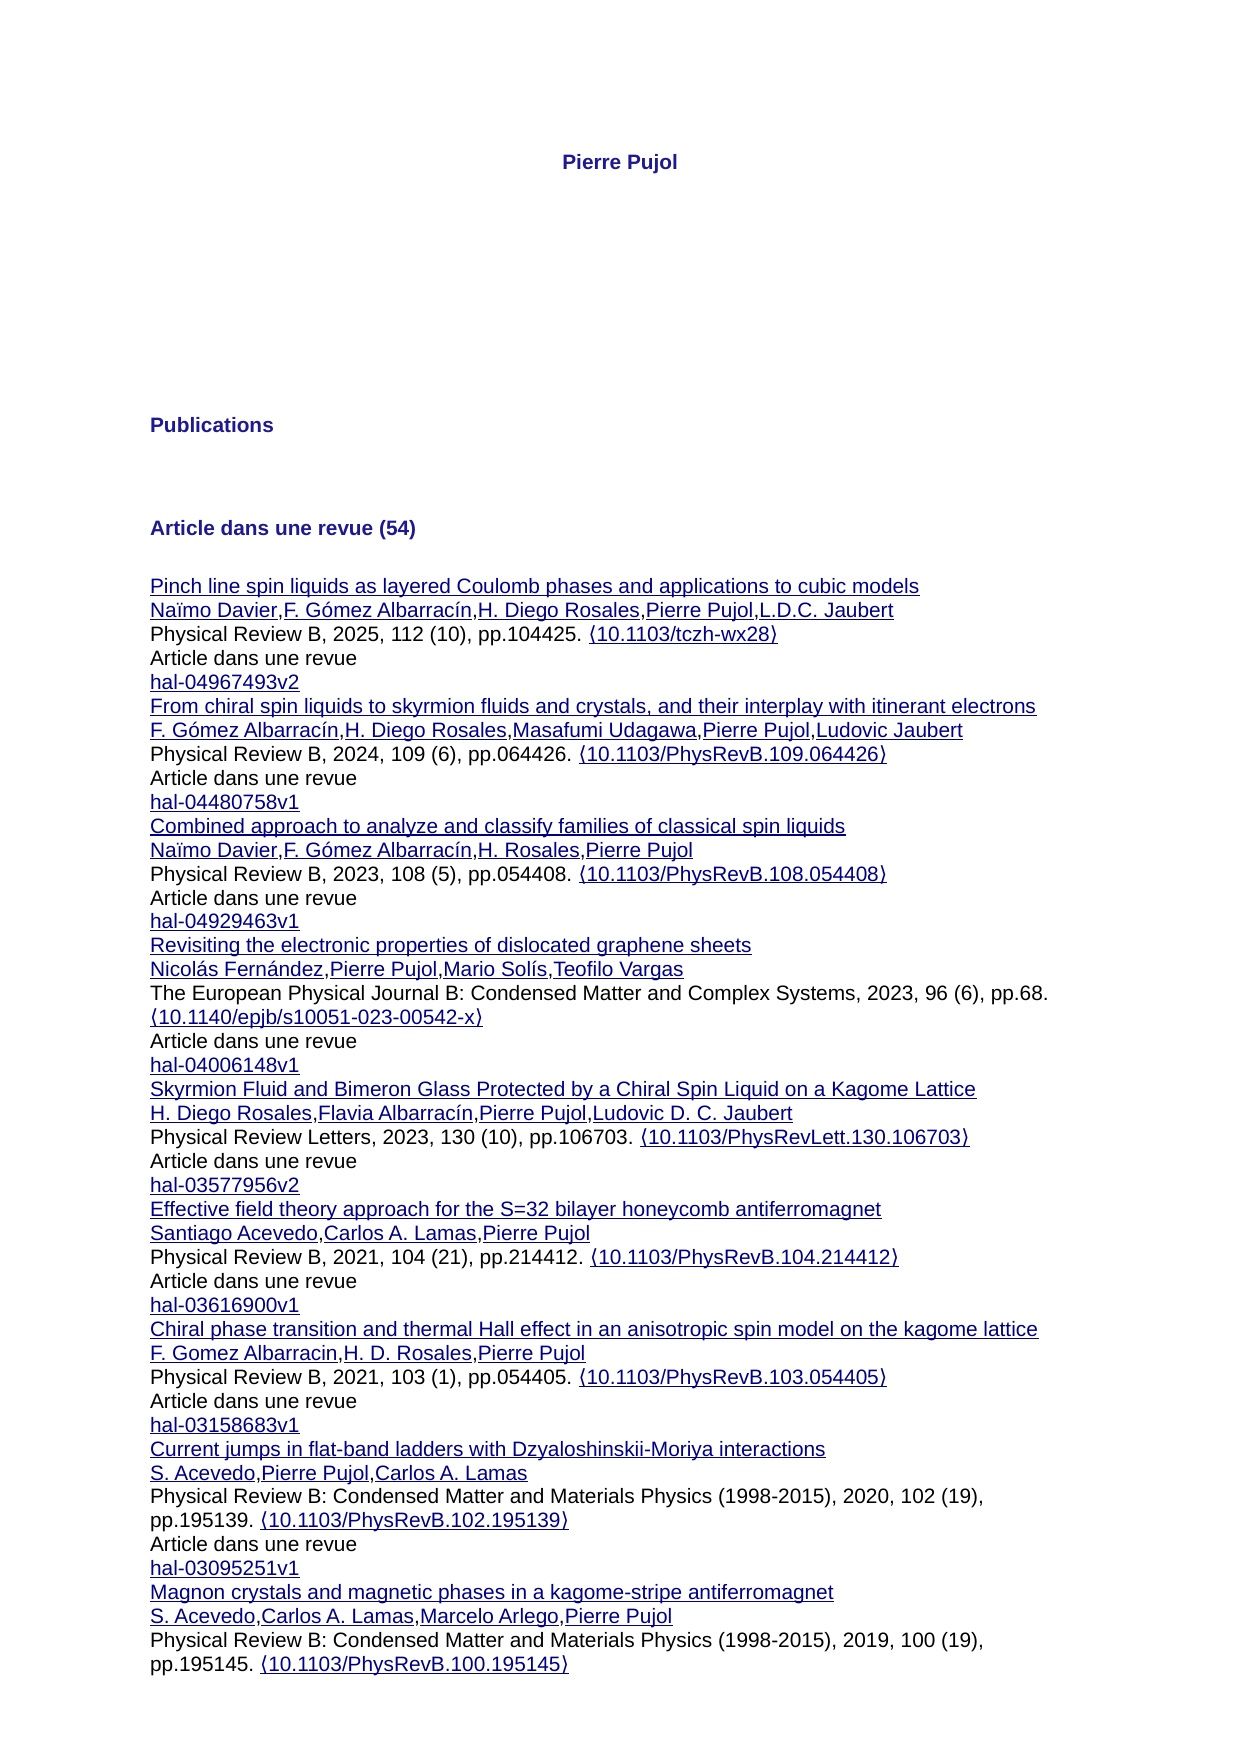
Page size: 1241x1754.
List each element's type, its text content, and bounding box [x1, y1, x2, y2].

table_cell From chiral spin liquids to skyrmion fluids and crystals, and their interplay with itinerant electrons F. Gómez Albarracín,H. Diego Rosales,Masafumi Udagawa,Pierre Pujol,Ludovic Jaubert Physical Review B, 2024, 109 (6), pp.064426. ⟨10.1103/PhysRevB.109.064426⟩ Article dans une revue hal-04480758v1 [150, 694, 1090, 813]
table_cell Magnon crystals and magnetic phases in a kagome-stripe antiferromagnet S. Acevedo,Carlos A. Lamas,Marcelo Arlego,Pierre Pujol Physical Review B: Condensed Matter and Materials Physics (1998-2015), 2019, 100 (19), pp.195145. ⟨10.1103/PhysRevB.100.195145⟩ [150, 1580, 1090, 1676]
table_cell Skyrmion Fluid and Bimeron Glass Protected by a Chiral Spin Liquid on a Kagome Lattice H. Diego Rosales,Flavia Albarracín,Pierre Pujol,Ludovic D. C. Jaubert Physical Review Letters, 2023, 130 (10), pp.106703. ⟨10.1103/PhysRevLett.130.106703⟩ Article dans une revue hal-03577956v2 [150, 1077, 1090, 1197]
subtitle Article dans une revue (54) [150, 516, 1090, 539]
subtitle Publications [150, 412, 1090, 436]
table_header Pinch line spin liquids as layered Coulomb phases and applications to cubic models Naïmo Davier,F. Gómez Albarracín,H. Diego Rosales,Pierre Pujol,L.D.C. Jaubert Physical Review B, 2025, 112 (10), pp.104425. ⟨10.1103/tczh-wx28⟩ Article dans une revue hal-04967493v2 [150, 574, 1090, 694]
table_cell Revisiting the electronic properties of dislocated graphene sheets Nicolás Fernández,Pierre Pujol,Mario Solís,Teofilo Vargas The European Physical Journal B: Condensed Matter and Complex Systems, 2023, 96 (6), pp.68. ⟨10.1140/epjb/s10051-023-00542-x⟩ Article dans une revue hal-04006148v1 [150, 933, 1090, 1077]
subtitle Pierre Pujol [150, 150, 1090, 174]
table_cell Chiral phase transition and thermal Hall effect in an anisotropic spin model on the kagome lattice F. Gomez Albarracin,H. D. Rosales,Pierre Pujol Physical Review B, 2021, 103 (1), pp.054405. ⟨10.1103/PhysRevB.103.054405⟩ Article dans une revue hal-03158683v1 [150, 1317, 1090, 1436]
table_cell Effective field theory approach for the S=32 bilayer honeycomb antiferromagnet Santiago Acevedo,Carlos A. Lamas,Pierre Pujol Physical Review B, 2021, 104 (21), pp.214412. ⟨10.1103/PhysRevB.104.214412⟩ Article dans une revue hal-03616900v1 [150, 1197, 1090, 1317]
table_cell Current jumps in flat-band ladders with Dzyaloshinskii-Moriya interactions S. Acevedo,Pierre Pujol,Carlos A. Lamas Physical Review B: Condensed Matter and Materials Physics (1998-2015), 2020, 102 (19), pp.195139. ⟨10.1103/PhysRevB.102.195139⟩ Article dans une revue hal-03095251v1 [150, 1436, 1090, 1580]
table_cell Combined approach to analyze and classify families of classical spin liquids Naïmo Davier,F. Gómez Albarracín,H. Rosales,Pierre Pujol Physical Review B, 2023, 108 (5), pp.054408. ⟨10.1103/PhysRevB.108.054408⟩ Article dans une revue hal-04929463v1 [150, 814, 1090, 933]
